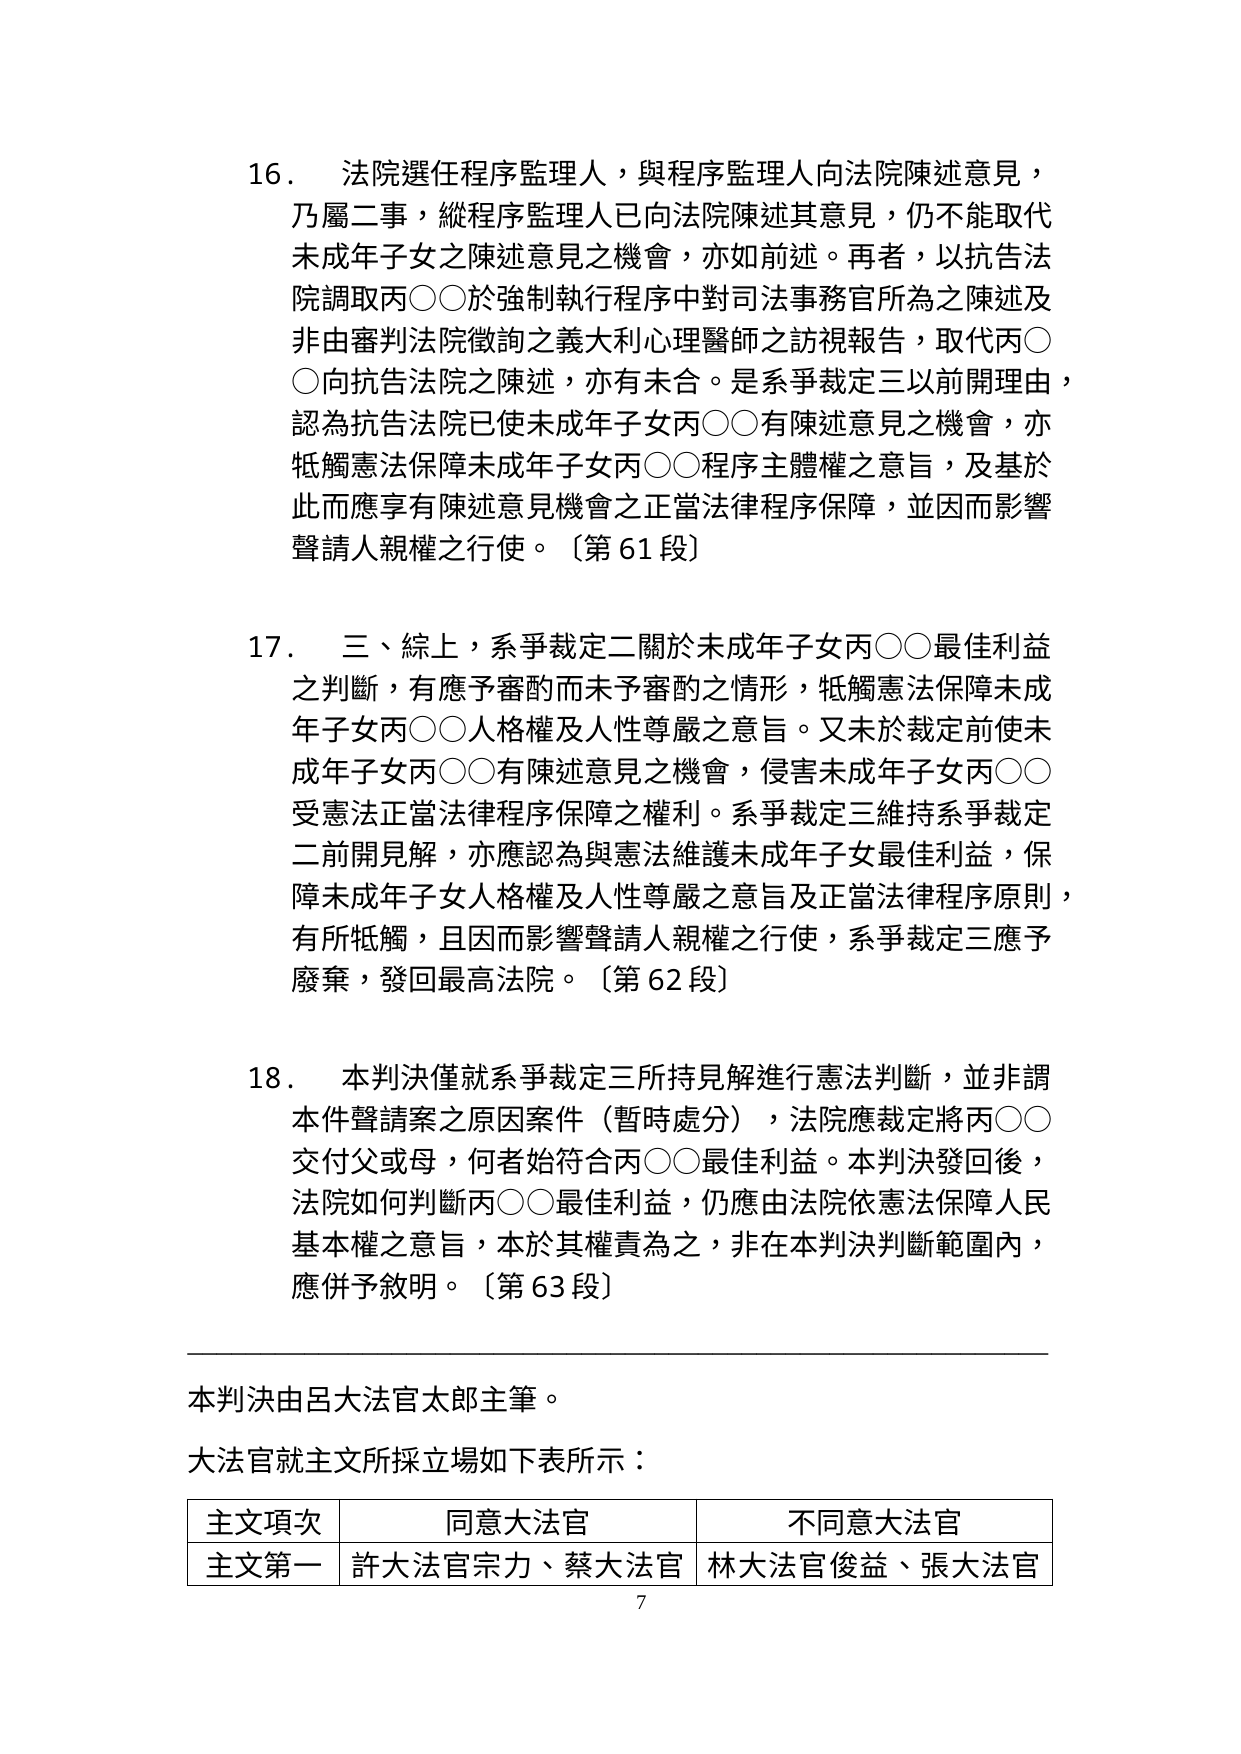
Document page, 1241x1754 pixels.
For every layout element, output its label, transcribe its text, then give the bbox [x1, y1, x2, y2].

text 本判決由呂大法官太郎主筆。 [187, 1376, 1053, 1419]
list 三、綜上，系爭裁定二關於未成年子女丙○○最佳利益之判斷，有應予審酌而未予審酌之情形，牴觸憲法保障未成年子女丙○○人格權及人性尊嚴之意旨。又未於裁定前使未成年子女丙○○有陳述意見之機會，侵害未成年子女丙○○受憲法正當法律程序保障之權利。系爭裁定三維持系爭裁定二前開見解，亦應認為與憲法維護未成年子女最佳利益，保障未成年子女人格權及人性尊嚴之意旨及正當法律程序原則，有所牴觸，且因而影響聲請人親權之行使，系爭裁定三應予廢棄，發回最高法院。〔第62段〕 [247, 624, 1053, 999]
table_cell 主文第一 [188, 1543, 339, 1585]
table_cell 林大法官俊益、張大法官 [697, 1543, 1052, 1585]
table_header 主文項次 [188, 1500, 339, 1542]
table_cell 許大法官宗力、蔡大法官 [340, 1543, 696, 1585]
list 法院選任程序監理人，與程序監理人向法院陳述意見，乃屬二事，縱程序監理人已向法院陳述其意見，仍不能取代未成年子女之陳述意見之機會，亦如前述。再者，以抗告法院調取丙○○於強制執行程序中對司法事務官所為之陳述及非由審判法院徵詢之義大利心理醫師之訪視報告，取代丙○○向抗告法院之陳述，亦有未合。是系爭裁定三以前開理由，認為抗告法院已使未成年子女丙○○有陳述意見之機會，亦牴觸憲法保障未成年子女丙○○程序主體權之意旨，及基於此而應享有陳述意見機會之正當法律程序保障，並因而影響聲請人親權之行使。〔第61段〕 [247, 151, 1053, 568]
table_header 同意大法官 [340, 1500, 696, 1542]
table_header 不同意大法官 [697, 1500, 1052, 1542]
text ___________________________________________________________ [187, 1324, 1053, 1358]
text 大法官就主文所採立場如下表所示： [187, 1437, 1053, 1480]
list 本判決僅就系爭裁定三所持見解進行憲法判斷，並非謂本件聲請案之原因案件（暫時處分），法院應裁定將丙○○交付父或母，何者始符合丙○○最佳利益。本判決發回後，法院如何判斷丙○○最佳利益，仍應由法院依憲法保障人民基本權之意旨，本於其權責為之，非在本判決判斷範圍內，應併予敘明。〔第63段〕 [247, 1055, 1053, 1305]
